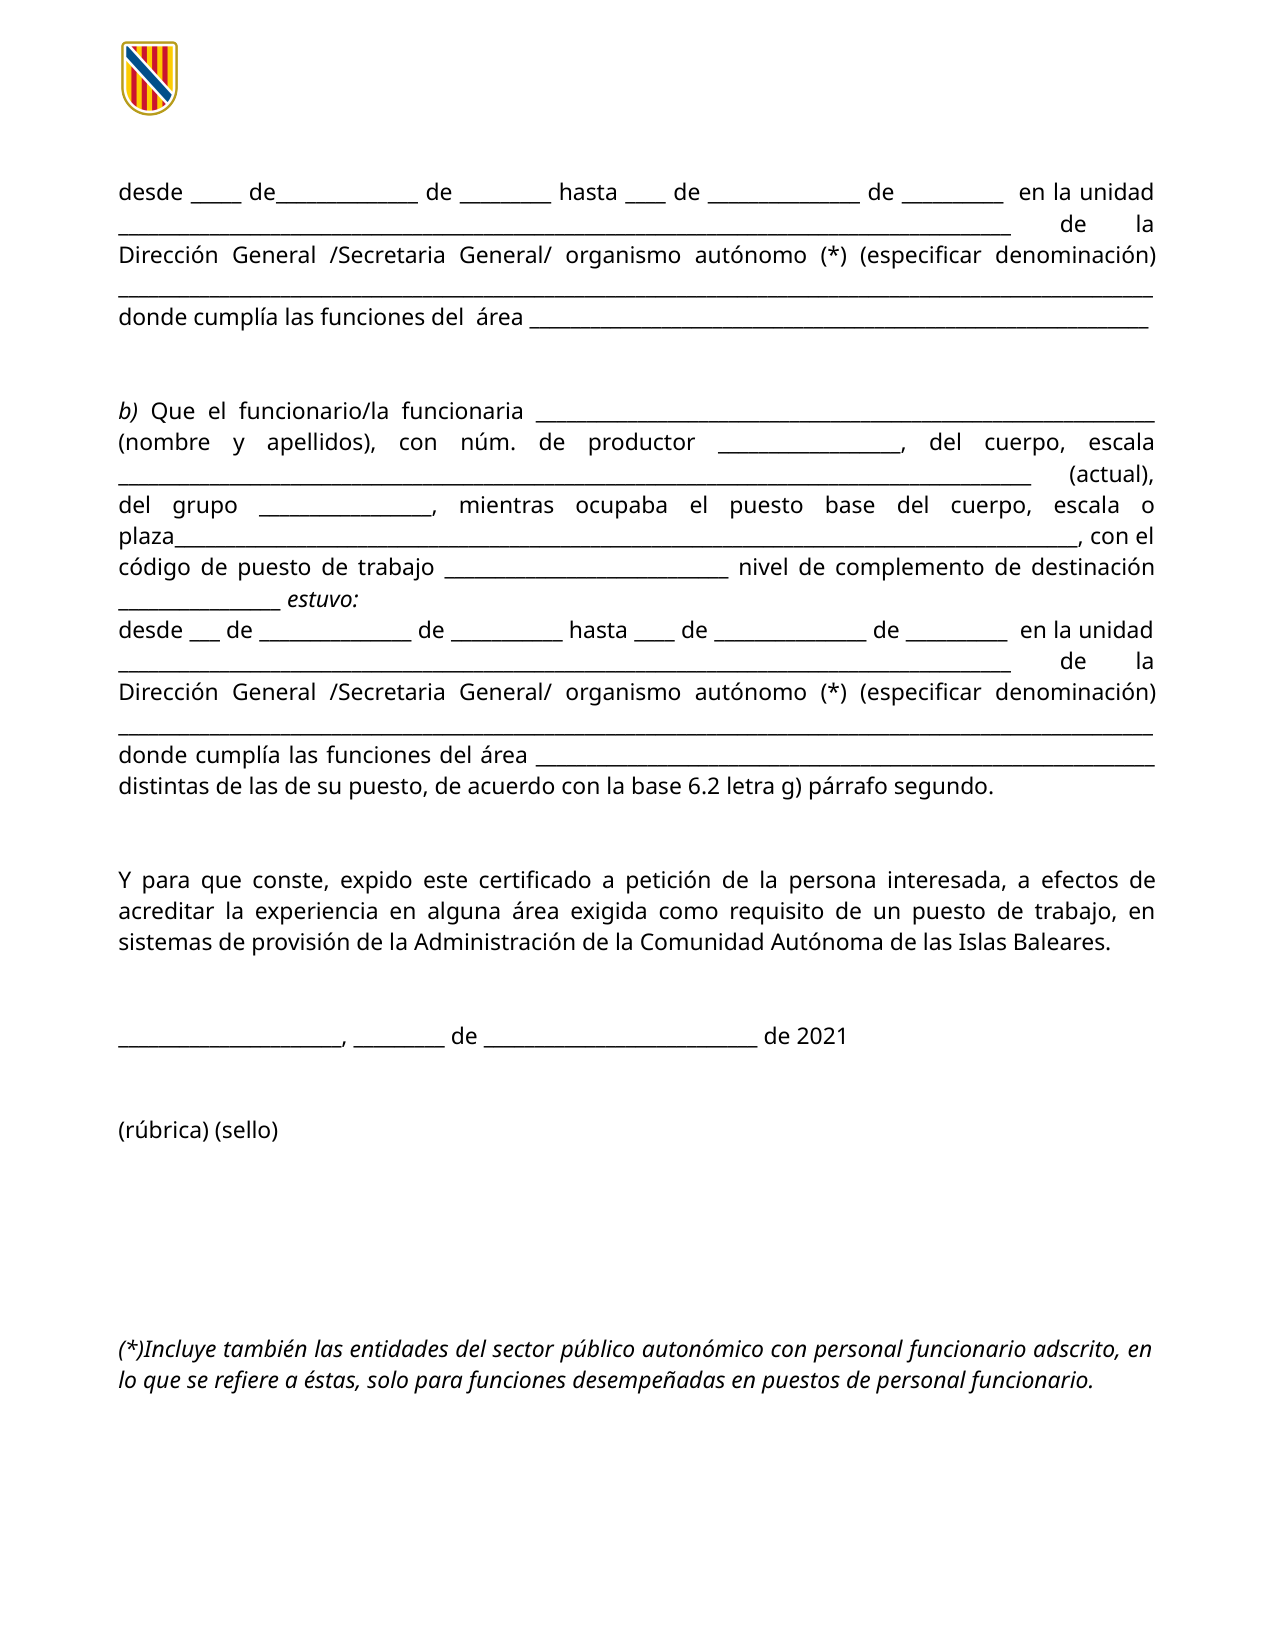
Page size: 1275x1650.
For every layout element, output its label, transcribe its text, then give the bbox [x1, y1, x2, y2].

text donde cumplía las funciones del área _____________________________________________________________ [118, 301, 1157, 333]
text (*)Incluye también las entidades del sector público autonómico con personal funcionario adscrito, en lo que se refiere a éstas, solo para funciones desempeñadas en puestos de personal funcionario. [118, 1333, 1157, 1395]
text ______________________, _________ de ___________________________ de 2021 [118, 1020, 1157, 1051]
text desde ___ de _______________ de ___________ hasta ____ de _______________ de __________ en la unidad ________________________________________________________________________________________ de la Dirección General /Secretaria General/ organismo autónomo (*) (especificar denominación) ______________________________________________________________________________________________________donde cumplía las funciones del área _____________________________________________________________ distintas de las de su puesto, de acuerdo con la base 6.2 letra g) párrafo segundo. [118, 614, 1157, 801]
text b) Que el funcionario/la funcionaria _____________________________________________________________ (nombre y apellidos), con núm. de productor __________________, del cuerpo, escala __________________________________________________________________________________________ (actual), del grupo _________________, mientras ocupaba el puesto base del cuerpo, escala o plaza_________________________________________________________________________________________, con el código de puesto de trabajo ____________________________ nivel de complemento de destinación ________________ estuvo: [118, 395, 1157, 614]
text desde _____ de______________ de _________ hasta ____ de _______________ de __________ en la unidad ________________________________________________________________________________________ de la Dirección General /Secretaria General/ organismo autónomo (*) (especificar denominación) ______________________________________________________________________________________________________ [118, 176, 1157, 301]
text Y para que conste, expido este certificado a petición de la persona interesada, a efectos de acreditar la experiencia en alguna área exigida como requisito de un puesto de trabajo, en sistemas de provisión de la Administración de la Comunidad Autónoma de las Islas Baleares. [118, 864, 1157, 958]
text (rúbrica) (sello) [118, 1114, 1157, 1145]
picture [103, 13, 195, 144]
